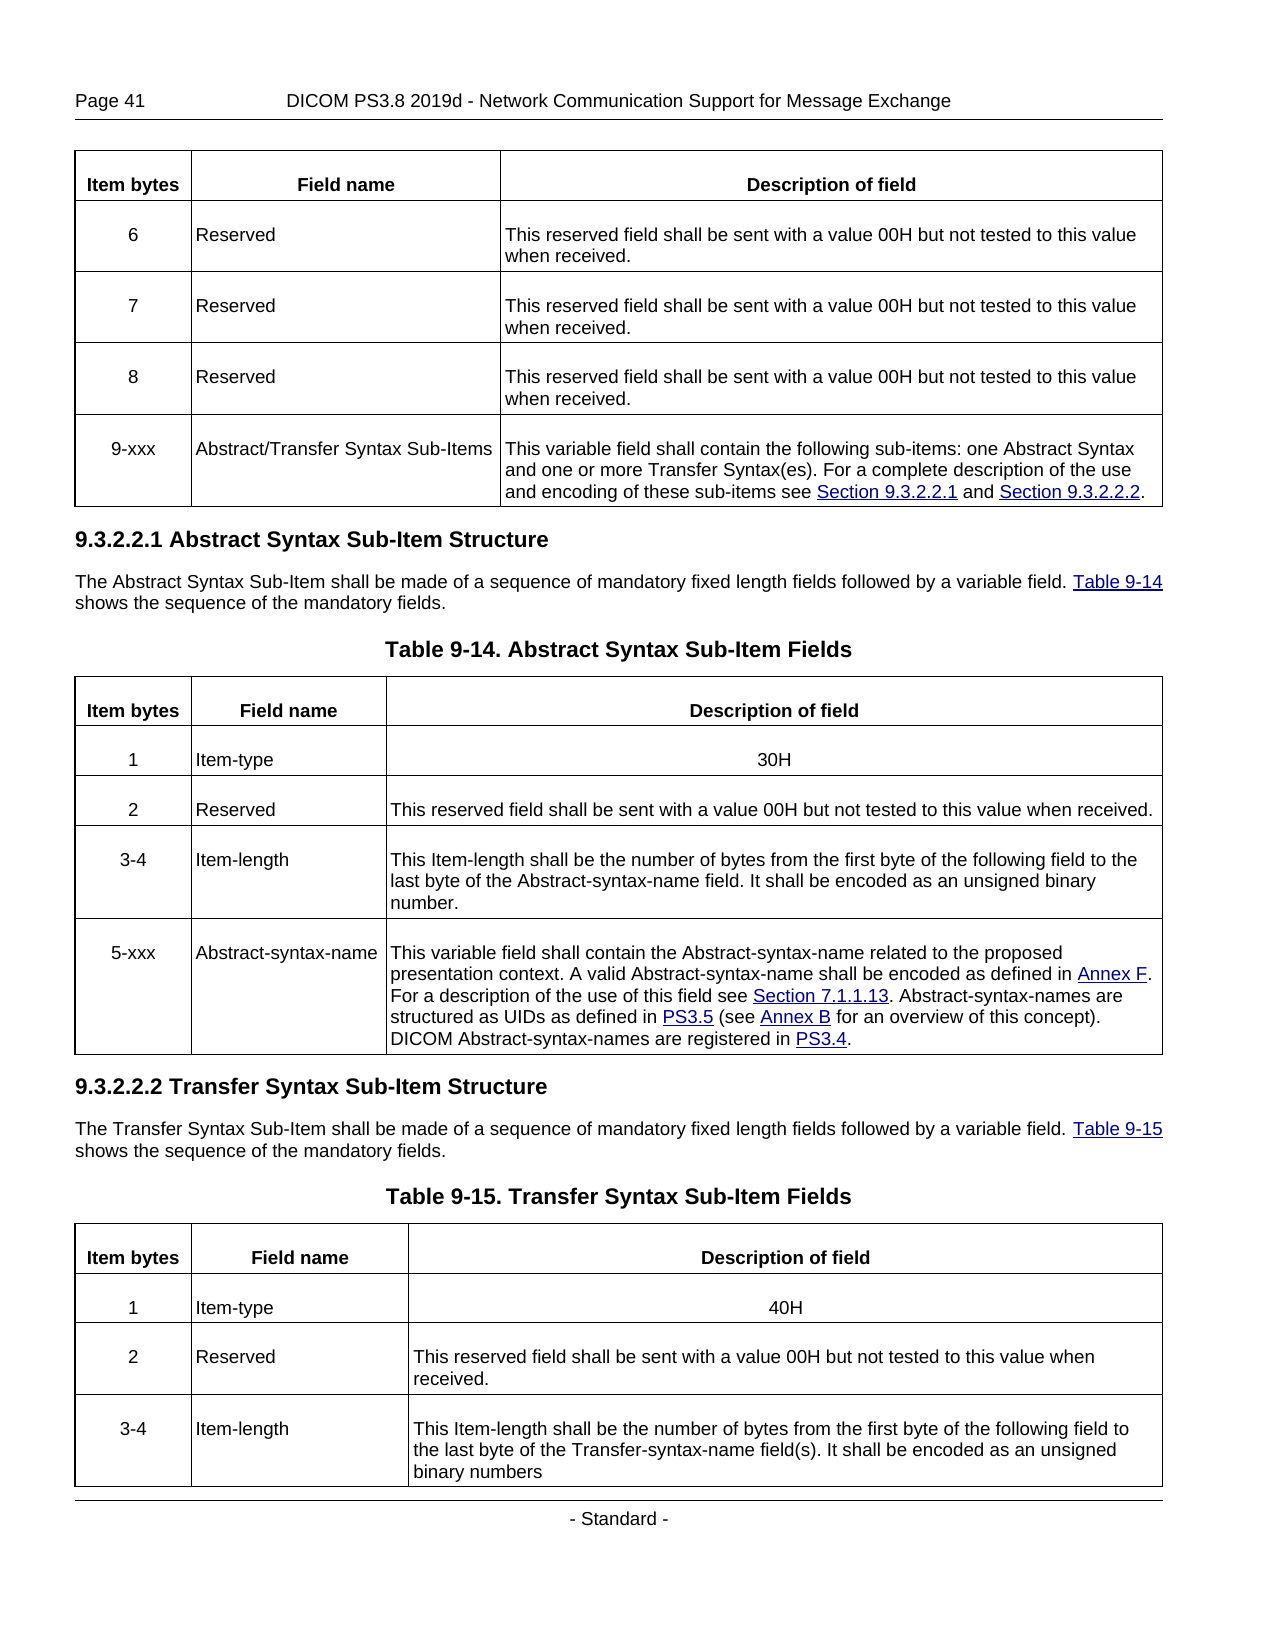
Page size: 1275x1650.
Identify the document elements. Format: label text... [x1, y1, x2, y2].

table_cell Item-type [192, 726, 386, 775]
table_cell Reserved [192, 343, 500, 413]
table_header Description of field [409, 1224, 1162, 1272]
table_header Item bytes [76, 677, 191, 725]
table_header Description of field [387, 677, 1162, 725]
table_cell This variable field shall contain the Abstract-syntax-name related to the proposed presentation context. A valid Abstract-syntax-name shall be encoded as defined in Annex F. For a description of the use of this field see Section 7.1.1.13. Abstract-syntax-names are structured as UIDs as defined in PS3.5 (see Annex B for an overview of this concept). DICOM Abstract-syntax-names are registered in PS3.4. [387, 919, 1162, 1053]
table_cell 5-xxx [76, 919, 191, 1053]
table_header Field name [192, 1224, 408, 1272]
table_cell Abstract/Transfer Syntax Sub-Items [192, 415, 500, 506]
table_cell This reserved field shall be sent with a value 00H but not tested to this value when received. [409, 1323, 1162, 1393]
table_cell Reserved [192, 1323, 408, 1393]
text Table 9-14. Abstract Syntax Sub-Item Fields [75, 636, 1162, 662]
table_cell This reserved field shall be sent with a value 00H but not tested to this value when received. [501, 272, 1162, 342]
table_cell Reserved [192, 272, 500, 342]
text Table 9-15. Transfer Syntax Sub-Item Fields [75, 1183, 1162, 1209]
table_cell This Item-length shall be the number of bytes from the first byte of the following field to the last byte of the Transfer-syntax-name field(s). It shall be encoded as an unsigned binary numbers [409, 1395, 1162, 1486]
table_cell 3-4 [76, 1395, 191, 1486]
table_header Field name [192, 151, 500, 200]
table_cell Reserved [192, 776, 386, 825]
table_cell This Item-length shall be the number of bytes from the first byte of the following field to the last byte of the Abstract-syntax-name field. It shall be encoded as an unsigned binary number. [387, 826, 1162, 917]
table_cell This variable field shall contain the following sub-items: one Abstract Syntax and one or more Transfer Syntax(es). For a complete description of the use and encoding of these sub-items see Section 9.3.2.2.1 and Section 9.3.2.2.2. [501, 415, 1162, 506]
table_cell Reserved [192, 201, 500, 271]
table_cell This reserved field shall be sent with a value 00H but not tested to this value when received. [501, 343, 1162, 413]
table_cell 8 [76, 343, 191, 413]
table_cell 6 [76, 201, 191, 271]
table_cell Item-length [192, 1395, 408, 1486]
table_cell 30H [387, 726, 1162, 775]
table_cell Item-length [192, 826, 386, 917]
table_cell 2 [76, 776, 191, 825]
table_cell 2 [76, 1323, 191, 1393]
table_cell 40H [409, 1274, 1162, 1322]
text 9.3.2.2.1 Abstract Syntax Sub-Item Structure [75, 526, 1162, 552]
table_cell 9-xxx [76, 415, 191, 506]
table_cell 7 [76, 272, 191, 342]
table_cell 3-4 [76, 826, 191, 917]
table_header Description of field [501, 151, 1162, 200]
table_header Item bytes [76, 151, 191, 200]
table_cell 1 [76, 1274, 191, 1322]
table_cell Item-type [192, 1274, 408, 1322]
table_cell This reserved field shall be sent with a value 00H but not tested to this value when received. [387, 776, 1162, 825]
table_header Item bytes [76, 1224, 191, 1272]
table_header Field name [192, 677, 386, 725]
table_cell This reserved field shall be sent with a value 00H but not tested to this value when received. [501, 201, 1162, 271]
table_cell Abstract-syntax-name [192, 919, 386, 1053]
text The Abstract Syntax Sub-Item shall be made of a sequence of mandatory fixed length fields followed by a variable field. Table 9-14 shows the sequence of the mandatory fields. [75, 571, 1162, 614]
table_cell 1 [76, 726, 191, 775]
text The Transfer Syntax Sub-Item shall be made of a sequence of mandatory fixed length fields followed by a variable field. Table 9-15 shows the sequence of the mandatory fields. [75, 1118, 1162, 1161]
text 9.3.2.2.2 Transfer Syntax Sub-Item Structure [75, 1073, 1162, 1099]
